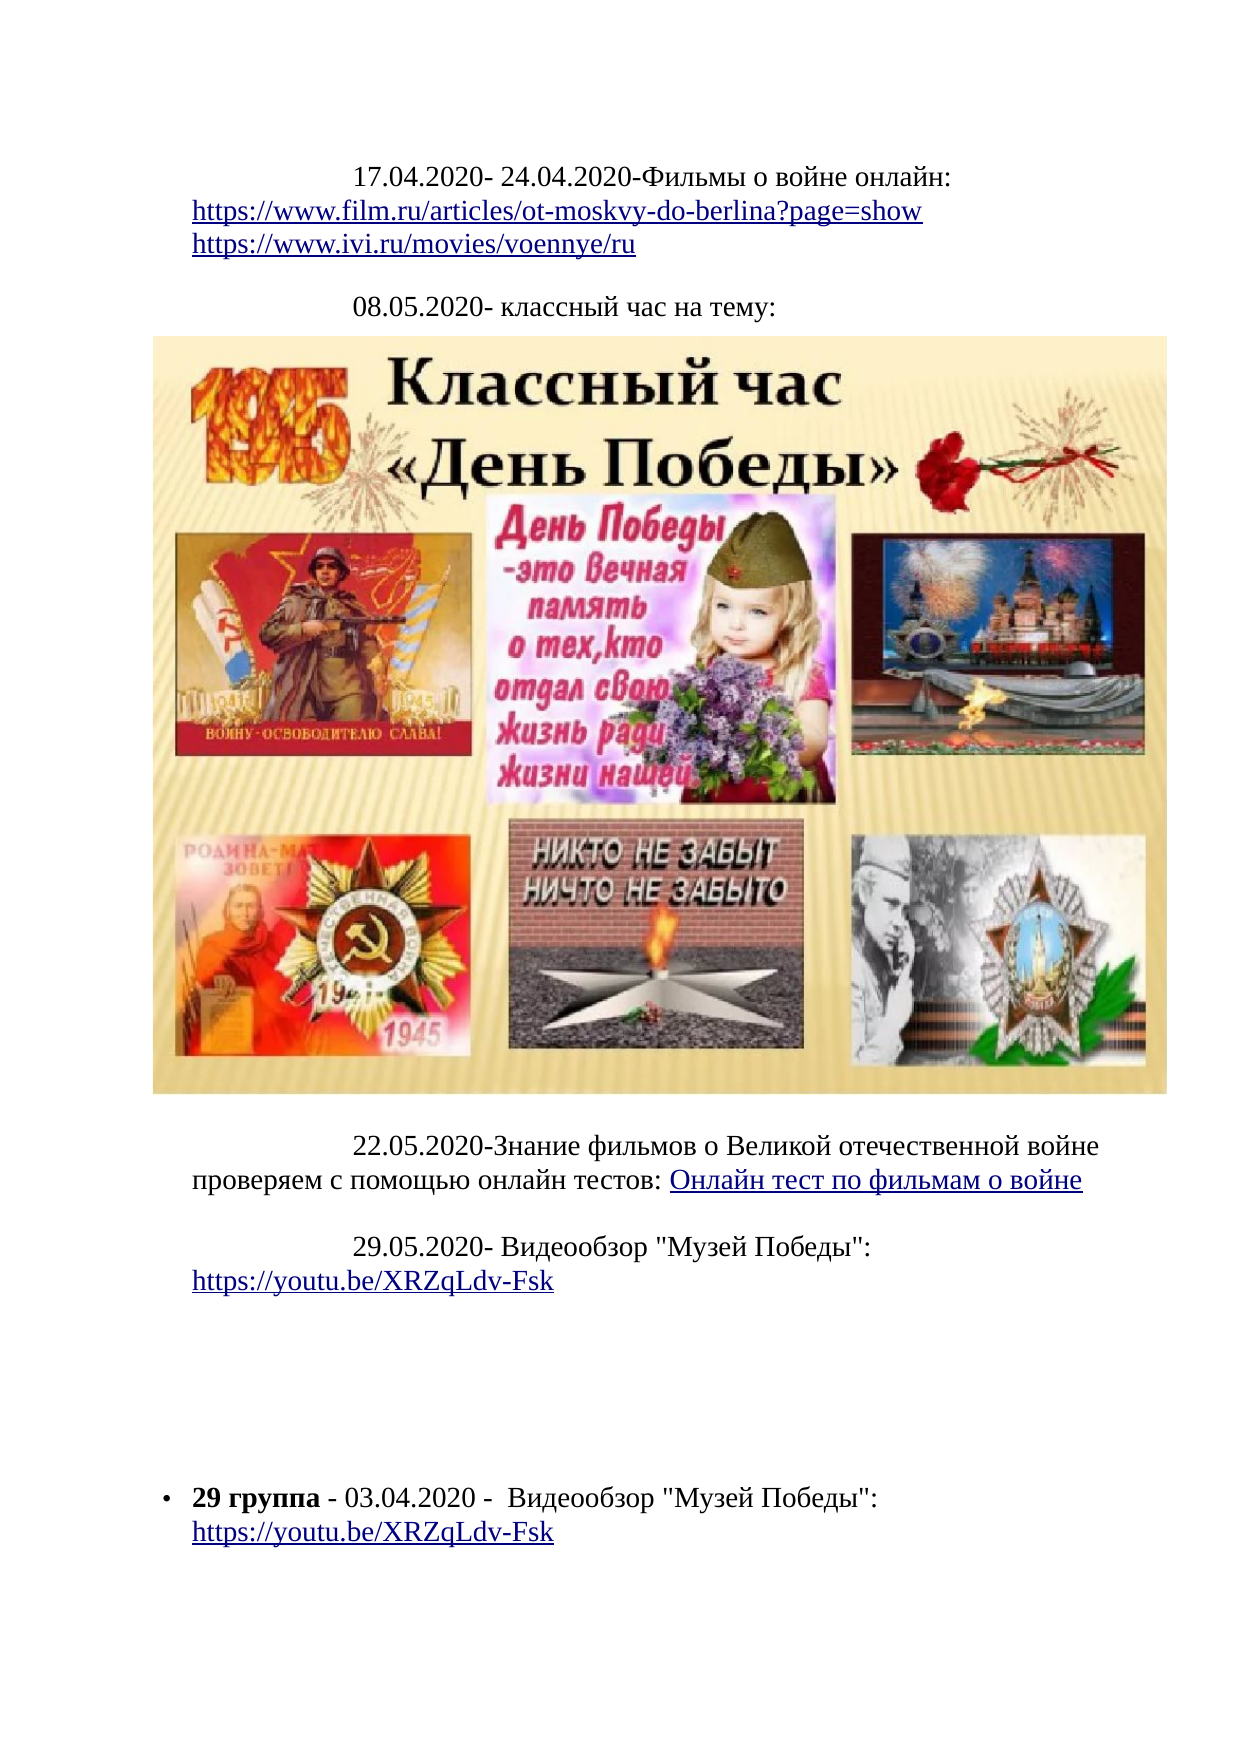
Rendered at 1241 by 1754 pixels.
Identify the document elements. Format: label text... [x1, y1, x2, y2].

picture [152, 336, 1168, 1095]
list 08.05.2020- классный час на тему: [162, 289, 1122, 322]
list 22.05.2020-Знание фильмов о Великой отечественной войне проверяем с помощью онлайн тестов: Онлайн тест по фильмам о войне [162, 1128, 1122, 1196]
list 17.04.2020- 24.04.2020-Фильмы о войне онлайн: [162, 159, 1122, 193]
list 29 группа - 03.04.2020 - Видеообзор "Музей Победы": https://youtu.be/XRZqLdv-Fsk [162, 1480, 1122, 1547]
list https://www.film.ru/articles/ot-moskvy-do-berlina?page=show [162, 193, 1122, 226]
list 29.05.2020- Видеообзор "Музей Победы": https://youtu.be/XRZqLdv-Fsk [162, 1229, 1122, 1296]
list https://www.ivi.ru/movies/voennye/ru [162, 226, 1122, 260]
